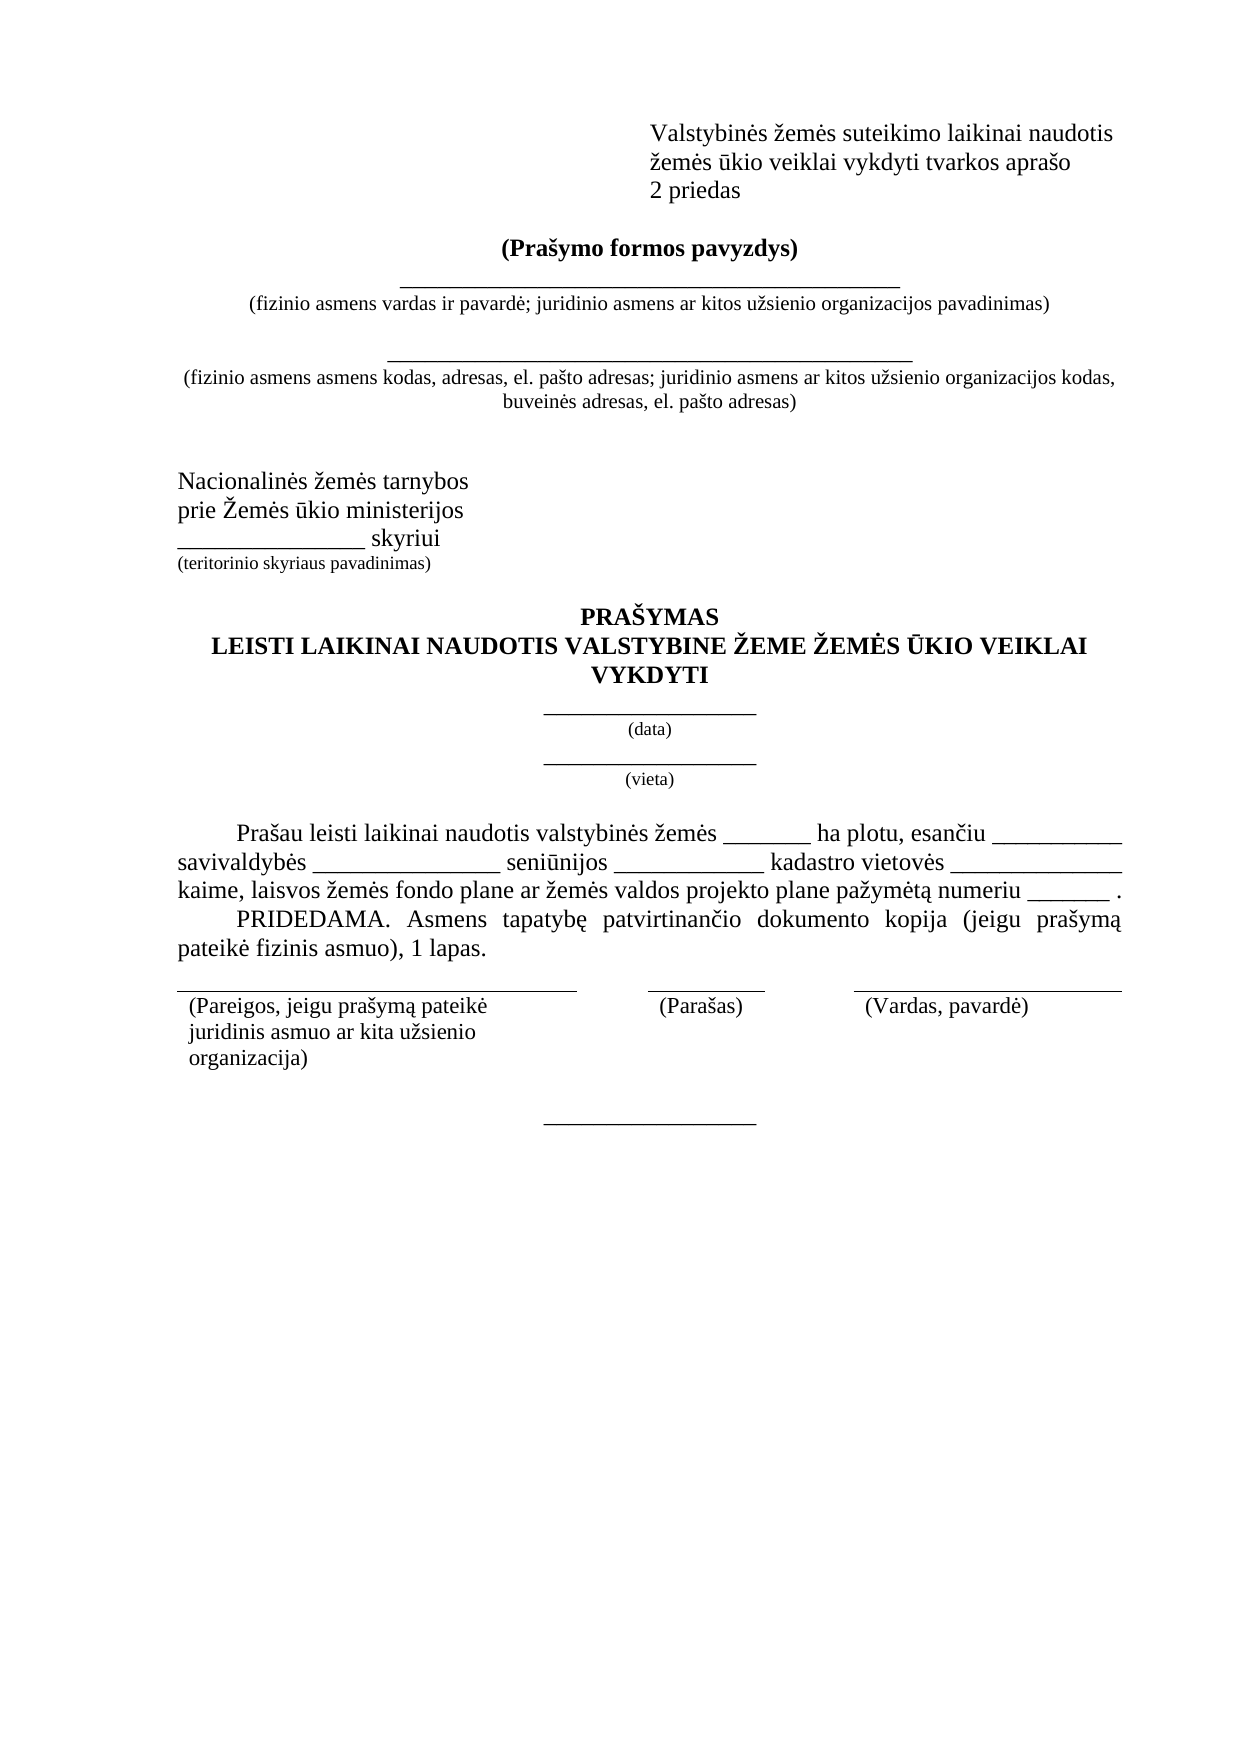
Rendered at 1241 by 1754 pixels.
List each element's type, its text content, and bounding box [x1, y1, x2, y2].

text __________________________________________ [177, 336, 1122, 365]
text ________________________________________ [177, 262, 1122, 291]
text žemės ūkio veiklai vykdyti tvarkos aprašo [649, 147, 1122, 176]
text _________________ [177, 689, 1122, 717]
table_header [577, 991, 648, 1071]
text LEISTI LAIKINAI NAUDOTIS VALSTYBINE ŽEME ŽEMĖS ŪKIO VEIKLAI VYKDYTI [177, 631, 1122, 689]
text (fizinio asmens asmens kodas, adresas, el. pašto adresas; juridinio asmens ar kitos užsienio organizacijos kodas, buveinės adresas, el. pašto adresas) [177, 365, 1122, 413]
text PRIDEDAMA. Asmens tapatybę patvirtinančio dokumento kopija (jeigu prašymą pateikė fizinis asmuo), 1 lapas. [177, 904, 1122, 962]
text _________________ [177, 739, 1122, 768]
text Prašau leisti laikinai naudotis valstybinės žemės _______ ha plotu, esančiu [177, 818, 1122, 847]
table_header [765, 991, 853, 1071]
text (Prašymo formos pavyzdys) [177, 233, 1122, 262]
text _________________ [177, 1099, 1122, 1128]
text (data) [177, 717, 1122, 739]
text prie Žemės ūkio ministerijos [177, 495, 1122, 523]
text Nacionalinės žemės tarnybos [177, 466, 1122, 495]
text (vieta) [177, 768, 1122, 789]
text savivaldybės _______________ seniūnijos ____________ kadastro vietovės [177, 847, 1122, 876]
table_header (Vardas, pavardė) [854, 992, 1122, 1071]
text 2 priedas [649, 176, 1122, 204]
text (fizinio asmens vardas ir pavardė; juridinio asmens ar kitos užsienio organizacijos pavadinimas) [177, 291, 1122, 315]
text PRAŠYMAS [177, 602, 1122, 631]
table_header (Parašas) [648, 992, 765, 1071]
text (teritorinio skyriaus pavadinimas) [177, 552, 1122, 574]
text kaime, laisvos žemės fondo plane ar žemės valdos projekto plane pažymėtą numeriu . [177, 876, 1122, 904]
text Valstybinės žemės suteikimo laikinai naudotis [649, 118, 1122, 147]
text _______________ skyriui [177, 523, 1122, 552]
table_header (Pareigos, jeigu prašymą pateikė juridinis asmuo ar kita užsienio organizacija) [177, 992, 577, 1071]
